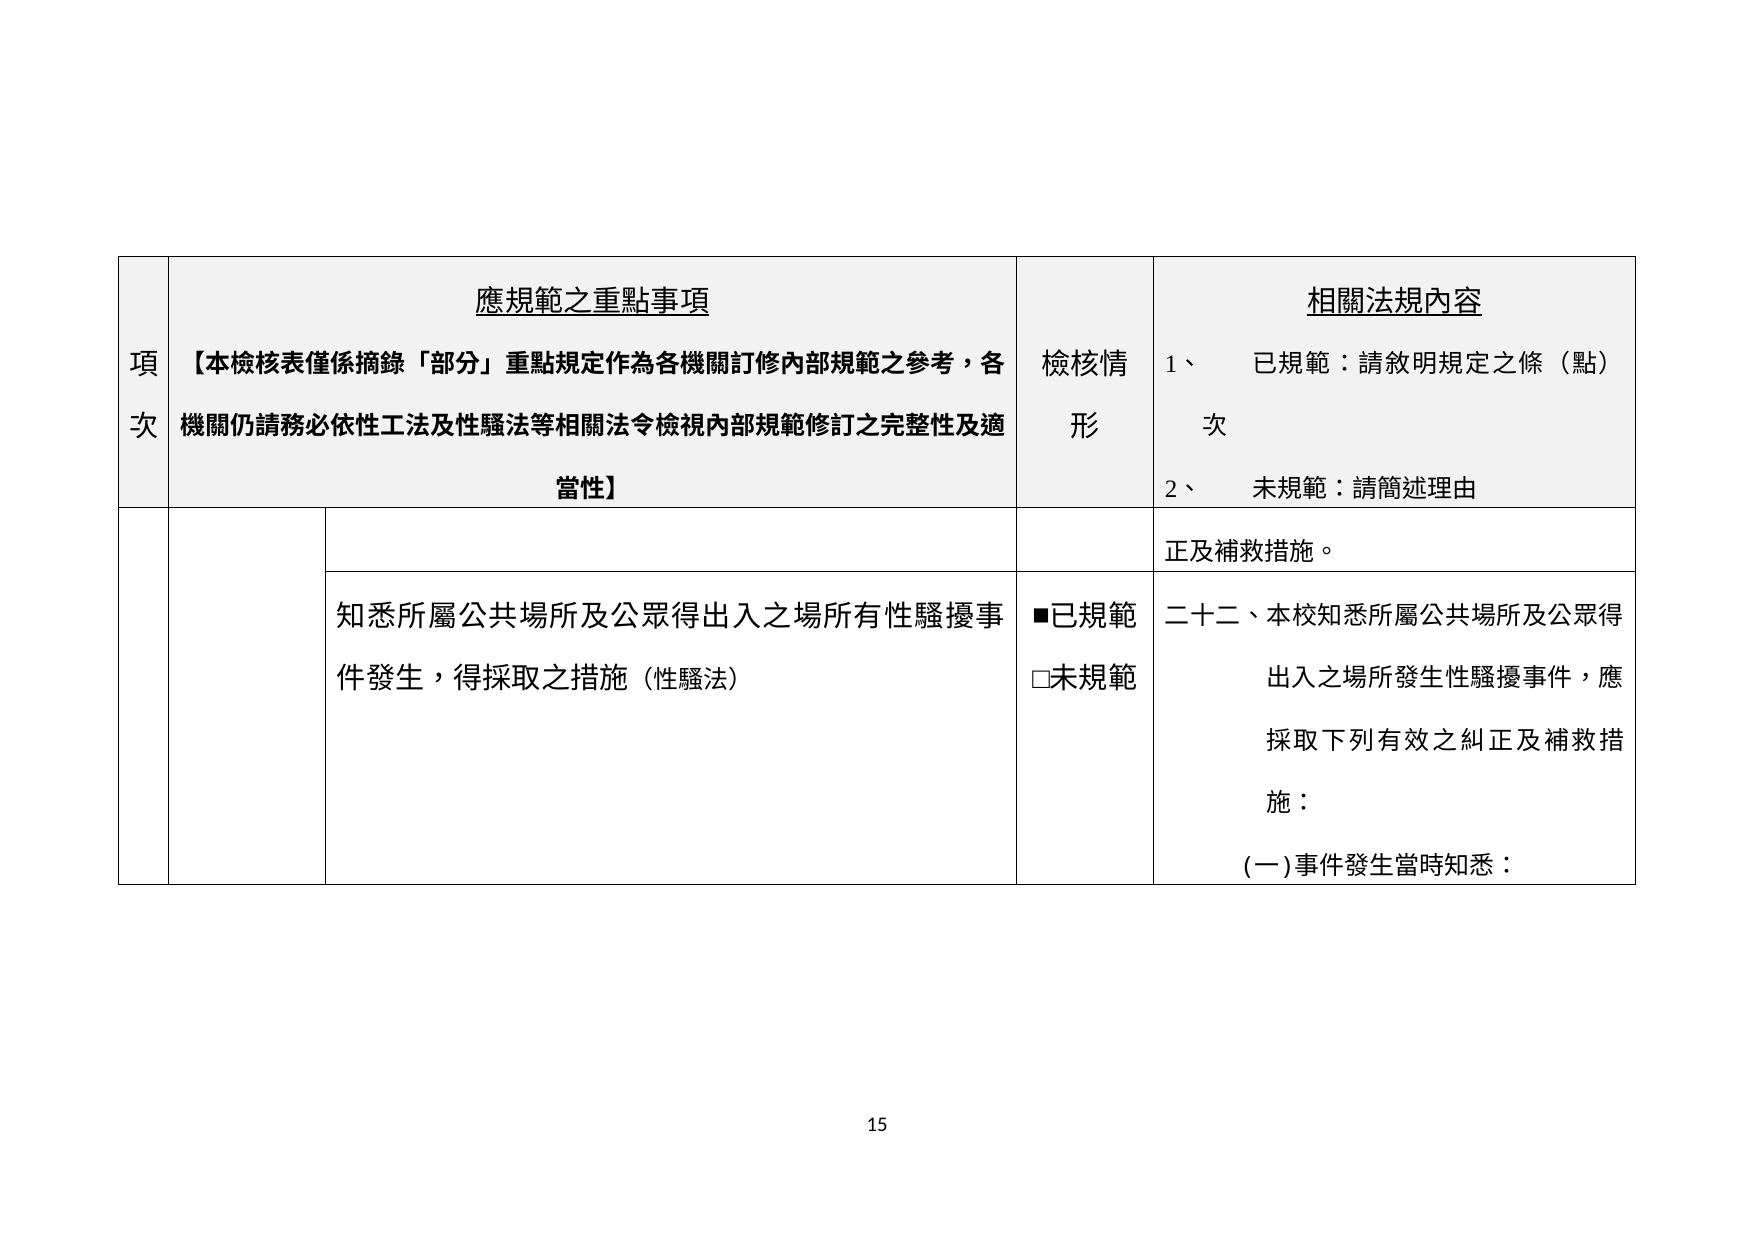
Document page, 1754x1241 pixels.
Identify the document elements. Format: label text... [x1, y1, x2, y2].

table_cell 二十二、本校知悉所屬公共場所及公眾得出入之場所發生性騷擾事件，應採取下列有效之糾正及補救措施： (一)事件發生當時知悉： [1154, 572, 1635, 884]
table_header 應規範之重點事項 【本檢核表僅係摘錄「部分」重點規定作為各機關訂修內部規範之參考，各機關仍請務必依性工法及性騷法等相關法令檢視內部規範修訂之完整性及適當性】 [169, 257, 1016, 507]
table_header 檢核情形 [1017, 257, 1153, 507]
table_cell [1017, 508, 1153, 571]
table_header 項次 [119, 257, 168, 507]
table_cell [326, 508, 1016, 571]
table_header 相關法規內容 已規範：請敘明規定之條（點）次 未規範：請簡述理由 [1154, 257, 1635, 507]
table_cell ■已規範 □未規範 [1017, 572, 1153, 884]
table_cell 正及補救措施。 [1154, 508, 1635, 571]
table_cell 知悉所屬公共場所及公眾得出入之場所有性騷擾事件發生，得採取之措施（性騷法） [326, 572, 1016, 884]
table_cell [169, 508, 325, 884]
table_cell [119, 508, 168, 884]
